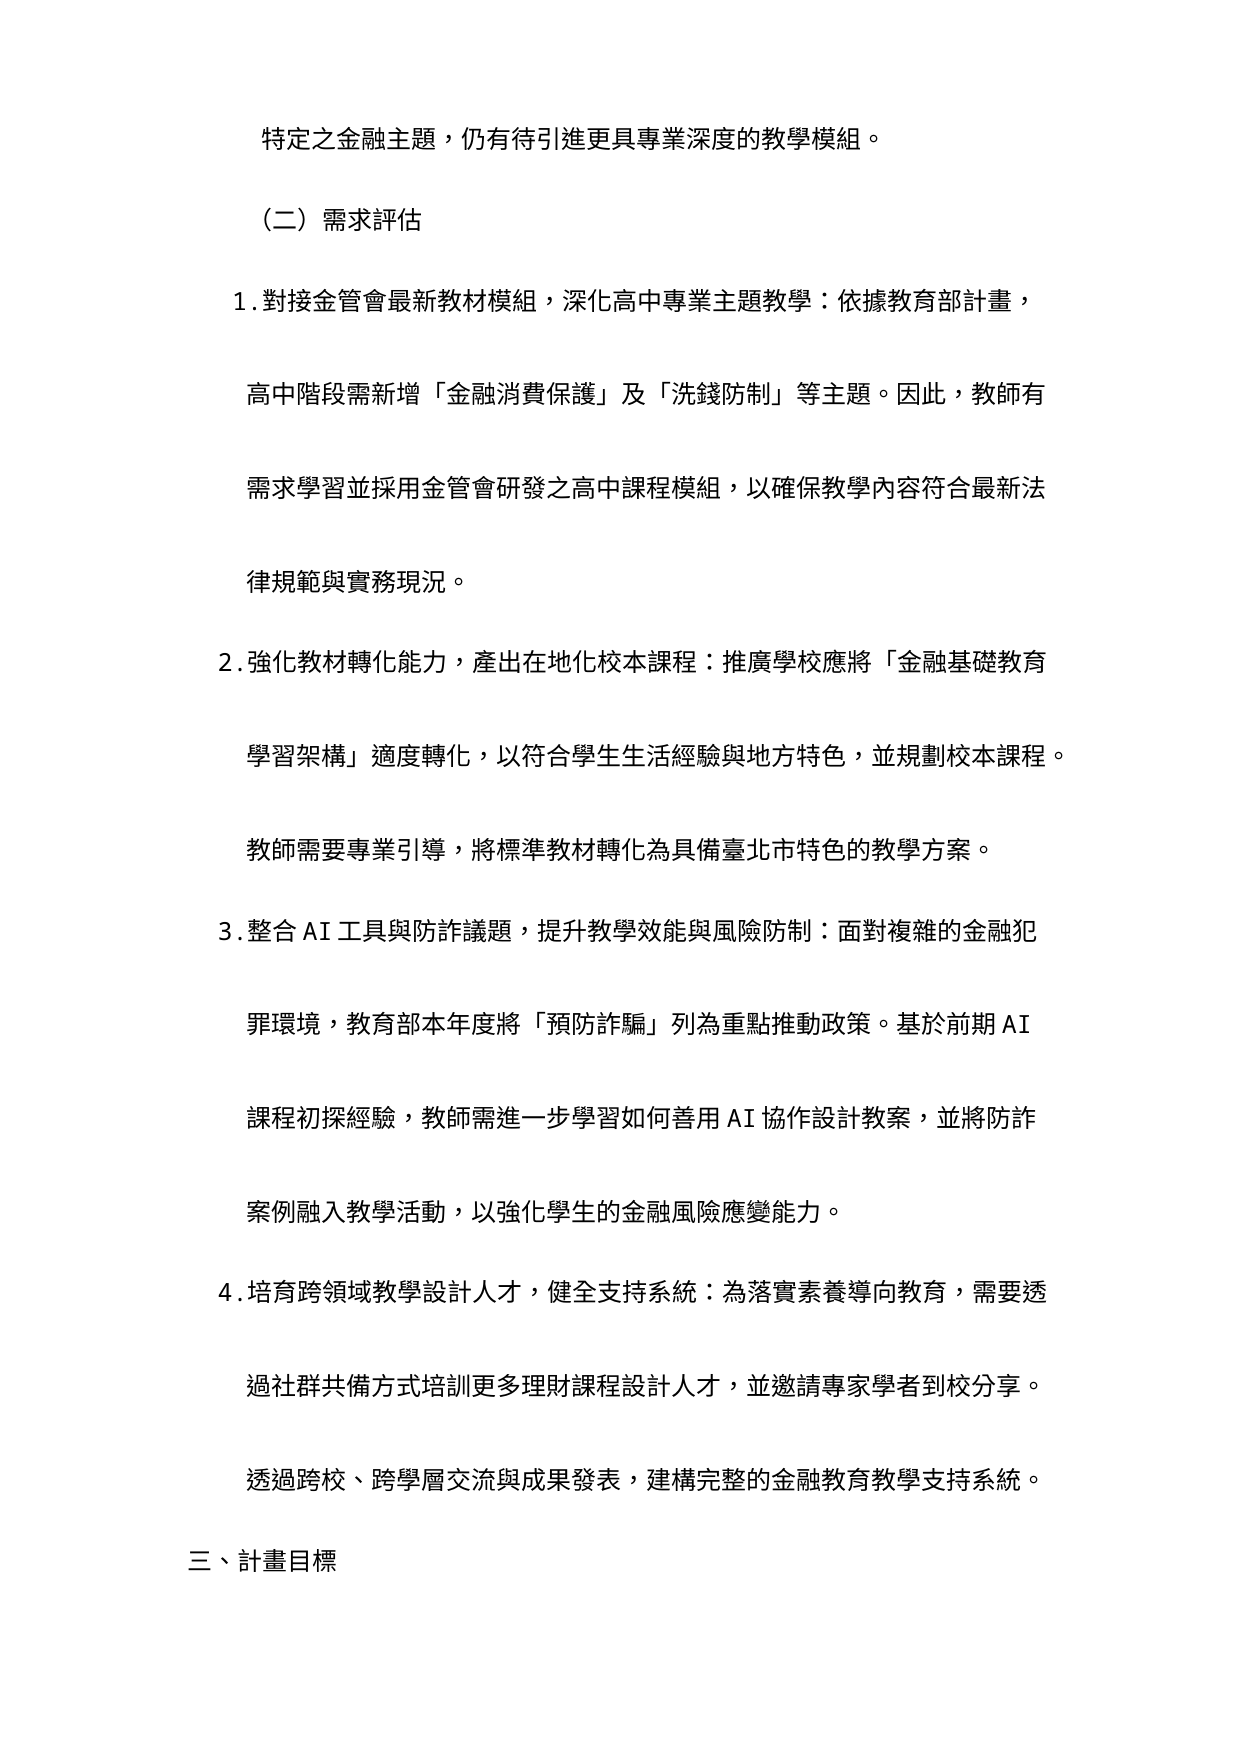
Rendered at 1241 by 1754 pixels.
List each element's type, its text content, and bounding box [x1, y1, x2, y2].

text （二）需求評估 [187, 177, 1053, 239]
text 1.對接金管會最新教材模組，深化高中專業主題教學：依據教育部計畫，高中階段需新增「金融消費保護」及「洗錢防制」等主題。因此，教師有需求學習並採用金管會研發之高中課程模組，以確保教學內容符合最新法律規範與實務現況。 [232, 257, 1053, 601]
text 2.強化教材轉化能力，產出在地化校本課程：推廣學校應將「金融基礎教育學習架構」適度轉化，以符合學生生活經驗與地方特色，並規劃校本課程。教師需要專業引導，將標準教材轉化為具備臺北市特色的教學方案。 [217, 619, 1053, 869]
text 特定之金融主題，仍有待引進更具專業深度的教學模組。 [232, 96, 1053, 159]
text 4.培育跨領域教學設計人才，健全支持系統：為落實素養導向教育，需要透過社群共備方式培訓更多理財課程設計人才，並邀請專家學者到校分享。透過跨校、跨學層交流與成果發表，建構完整的金融教育教學支持系統。 [217, 1249, 1053, 1499]
text 三、計畫目標 [187, 1517, 1053, 1580]
text 3.整合AI工具與防詐議題，提升教學效能與風險防制：面對複雜的金融犯罪環境，教育部本年度將「預防詐騙」列為重點推動政策。基於前期AI課程初探經驗，教師需進一步學習如何善用AI協作設計教案，並將防詐案例融入教學活動，以強化學生的金融風險應變能力。 [217, 887, 1053, 1231]
